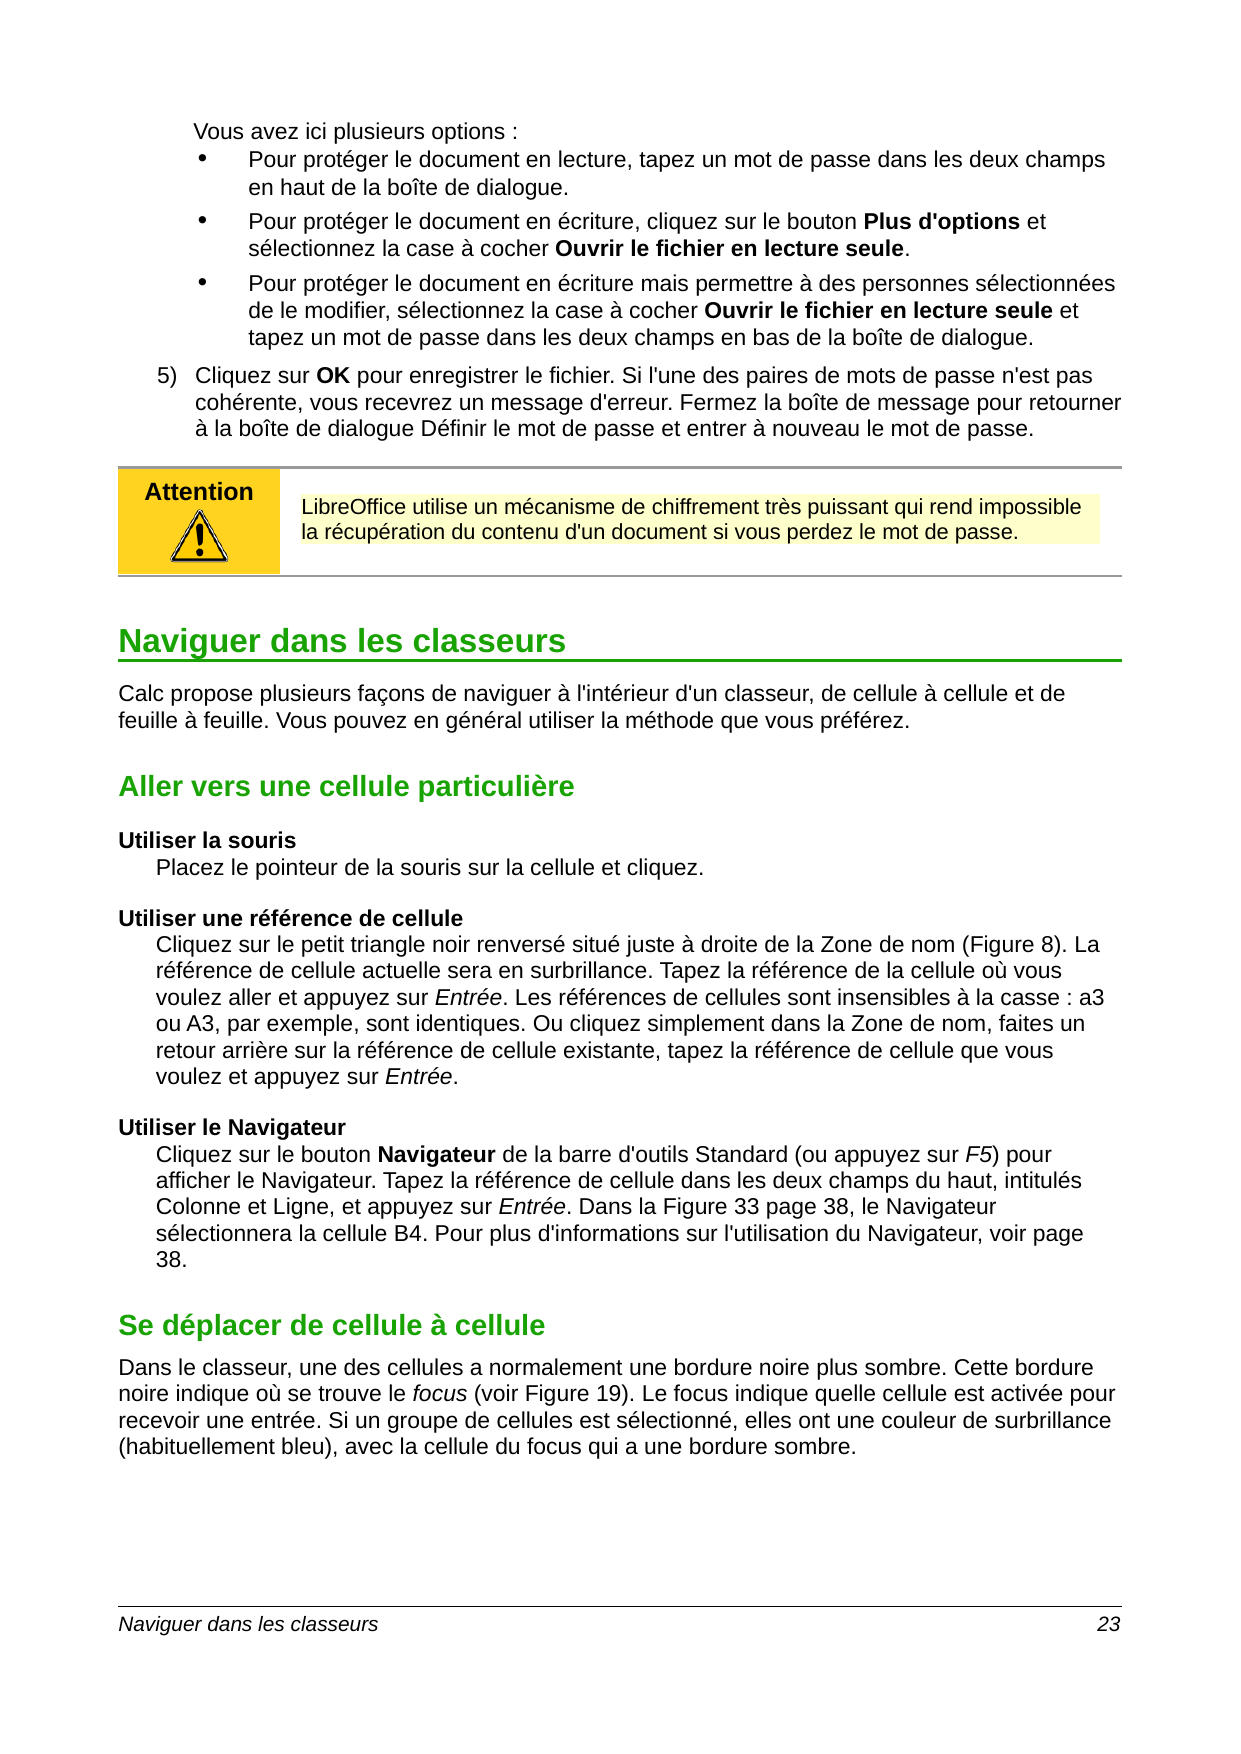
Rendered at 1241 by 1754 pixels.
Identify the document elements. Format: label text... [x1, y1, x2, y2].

subtitle Se déplacer de cellule à cellule [118, 1308, 1122, 1341]
text Utiliser une référence de cellule [118, 905, 1122, 931]
text Cliquez sur le bouton Navigateur de la barre d'outils Standard (ou appuyez sur F5) pour afficher le Navigateur. Tapez la référence de cellule dans les deux champs du haut, intitulés Colonne et Ligne, et appuyez sur Entrée. Dans la Figure 33 page 38, le Navigateur sélectionnera la cellule B4. Pour plus d'informations sur l'utilisation du Navigateur, voir page 38. [156, 1141, 1122, 1272]
text Calc propose plusieurs façons de naviguer à l'intérieur d'un classeur, de cellule à cellule et de feuille à feuille. Vous pouvez en général utiliser la méthode que vous préférez. [118, 680, 1122, 733]
table_header LibreOffice utilise un mécanisme de chiffrement très puissant qui rend impossible la récupération du contenu d'un document si vous perdez le mot de passe. [280, 469, 1122, 574]
text Utiliser la souris [118, 827, 1122, 853]
list Vous avez ici plusieurs options : [193, 118, 1122, 144]
text Utiliser le Navigateur [118, 1114, 1122, 1141]
table_header Attention [118, 469, 280, 574]
list Cliquez sur OK pour enregistrer le fichier. Si l'une des paires de mots de passe n'est pas cohérente, vous recevrez un message d'erreur. Fermez la boîte de message pour retourner à la boîte de dialogue Définir le mot de passe et entrer à nouveau le mot de passe. [177, 362, 1122, 441]
subtitle Aller vers une cellule particulière [118, 769, 1122, 802]
list Pour protéger le document en écriture, cliquez sur le bouton Plus d'options et sélectionnez la case à cocher Ouvrir le fichier en lecture seule. [195, 206, 1122, 262]
subtitle Naviguer dans les classeurs [118, 621, 1122, 659]
text Dans le classeur, une des cellules a normalement une bordure noire plus sombre. Cette bordure noire indique où se trouve le focus (voir Figure 19). Le focus indique quelle cellule est activée pour recevoir une entrée. Si un groupe de cellules est sélectionné, elles ont une couleur de surbrillance (habituellement bleu), avec la cellule du focus qui a une bordure sombre. [118, 1354, 1122, 1459]
text Cliquez sur le petit triangle noir renversé situé juste à droite de la Zone de nom (Figure 8). La référence de cellule actuelle sera en surbrillance. Tapez la référence de la cellule où vous voulez aller et appuyez sur Entrée. Les références de cellules sont insensibles à la casse : a3 ou A3, par exemple, sont identiques. Ou cliquez simplement dans la Zone de nom, faites un retour arrière sur la référence de cellule existante, tapez la référence de cellule que vous voulez et appuyez sur Entrée. [156, 931, 1122, 1089]
list Pour protéger le document en lecture, tapez un mot de passe dans les deux champs en haut de la boîte de dialogue. [195, 144, 1122, 200]
list Pour protéger le document en écriture mais permettre à des personnes sélectionnées de le modifier, sélectionnez la case à cocher Ouvrir le fichier en lecture seule et tapez un mot de passe dans les deux champs en bas de la boîte de dialogue. [195, 268, 1122, 350]
text Placez le pointeur de la souris sur la cellule et cliquez. [156, 853, 1122, 880]
picture [166, 506, 232, 566]
